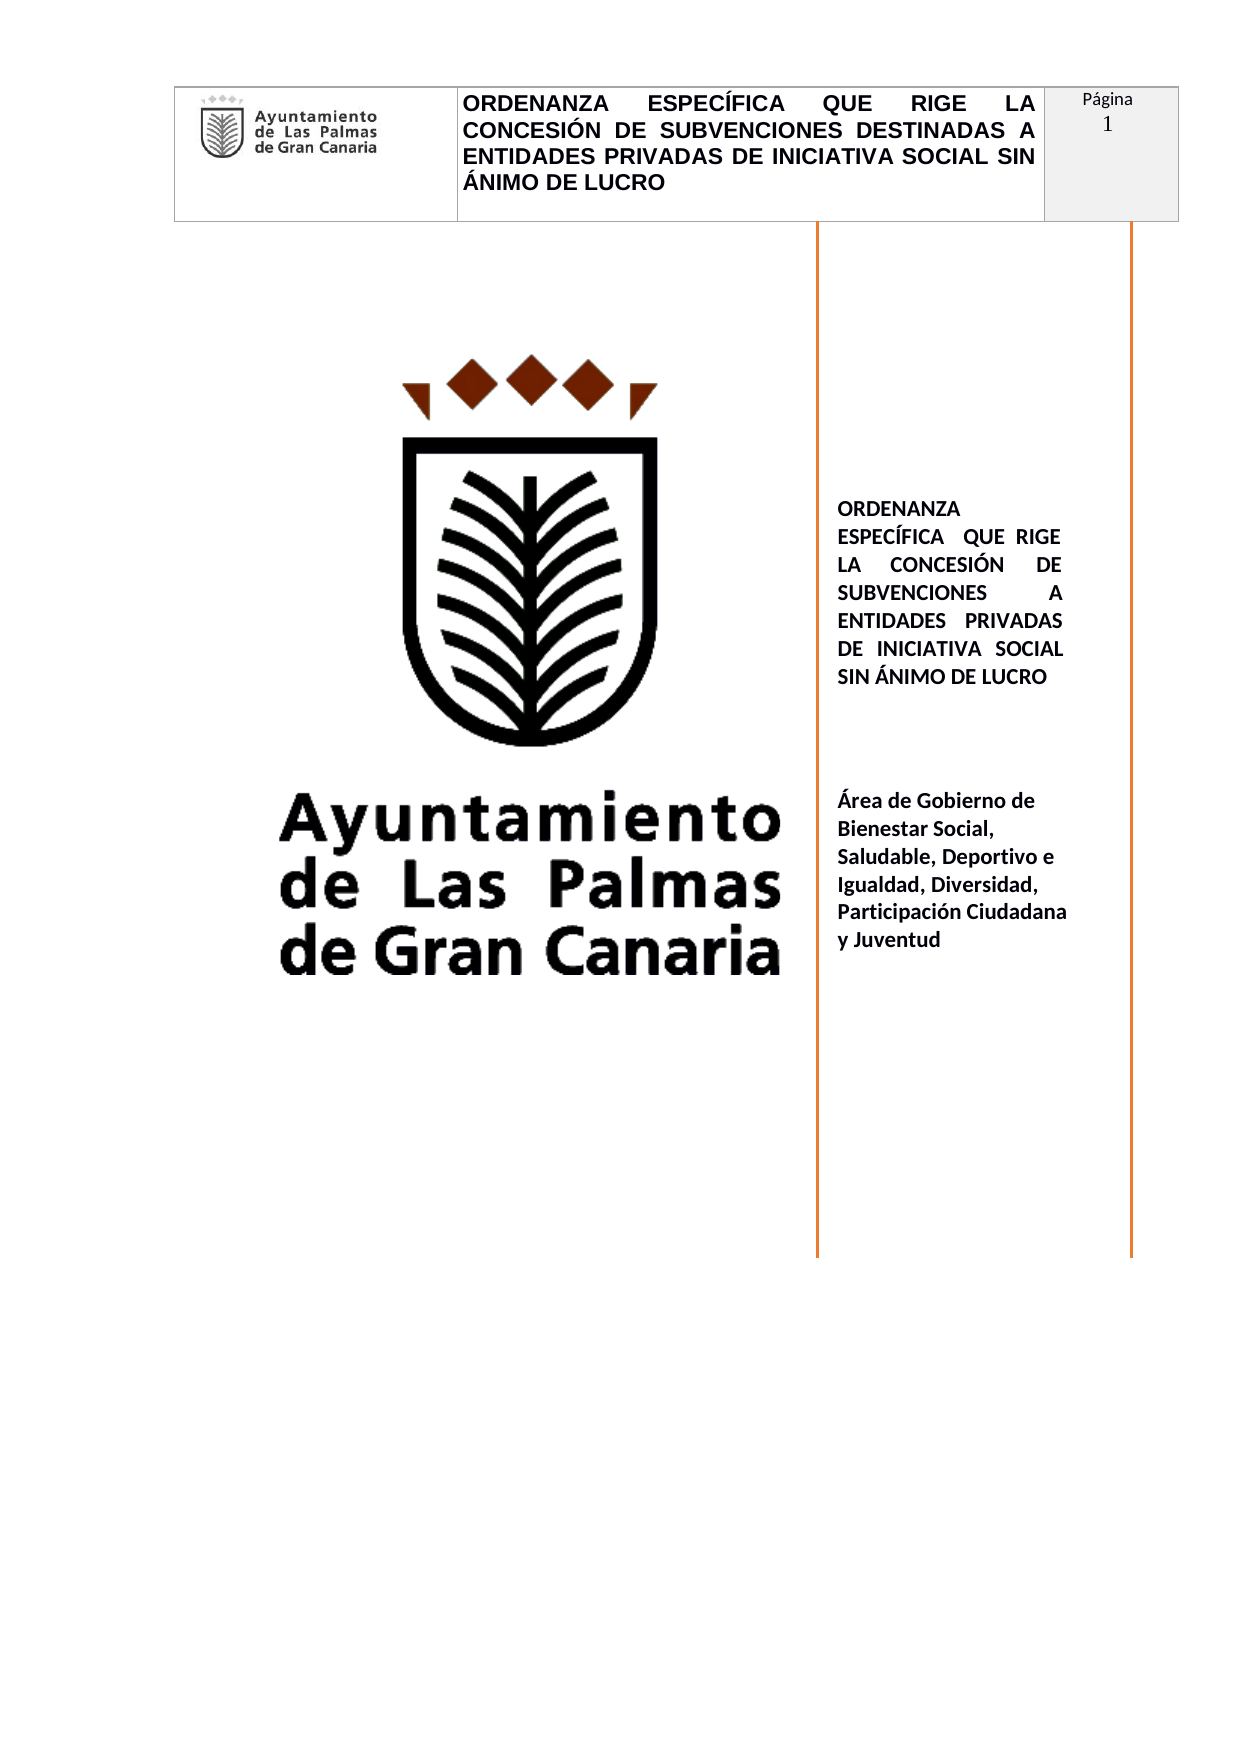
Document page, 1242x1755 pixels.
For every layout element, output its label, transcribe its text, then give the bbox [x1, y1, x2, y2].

table_cell ORDENANZA ESPECÍFICA QUE RIGE LA CONCESIÓN DE SUBVENCIONES A ENTIDADES PRIVADAS DE INICIATIVA SOCIAL SIN ÁNIMO DE LUCRO Área de Gobierno de Bienestar Social, Saludable, Deportivo e Igualdad, Diversidad, Participación Ciudadana y Juventud [819, 222, 1130, 1257]
table_cell [174, 222, 816, 1257]
table_cell [1133, 222, 1178, 1257]
table_header [175, 88, 457, 221]
table_header Página 1 [1045, 88, 1178, 221]
table_header ORDENANZA ESPECÍFICA QUE RIGE LA CONCESIÓN DE SUBVENCIONES DESTINADAS A ENTIDADES PRIVADAS DE INICIATIVA SOCIAL SIN ÁNIMO DE LUCRO [458, 88, 1044, 221]
